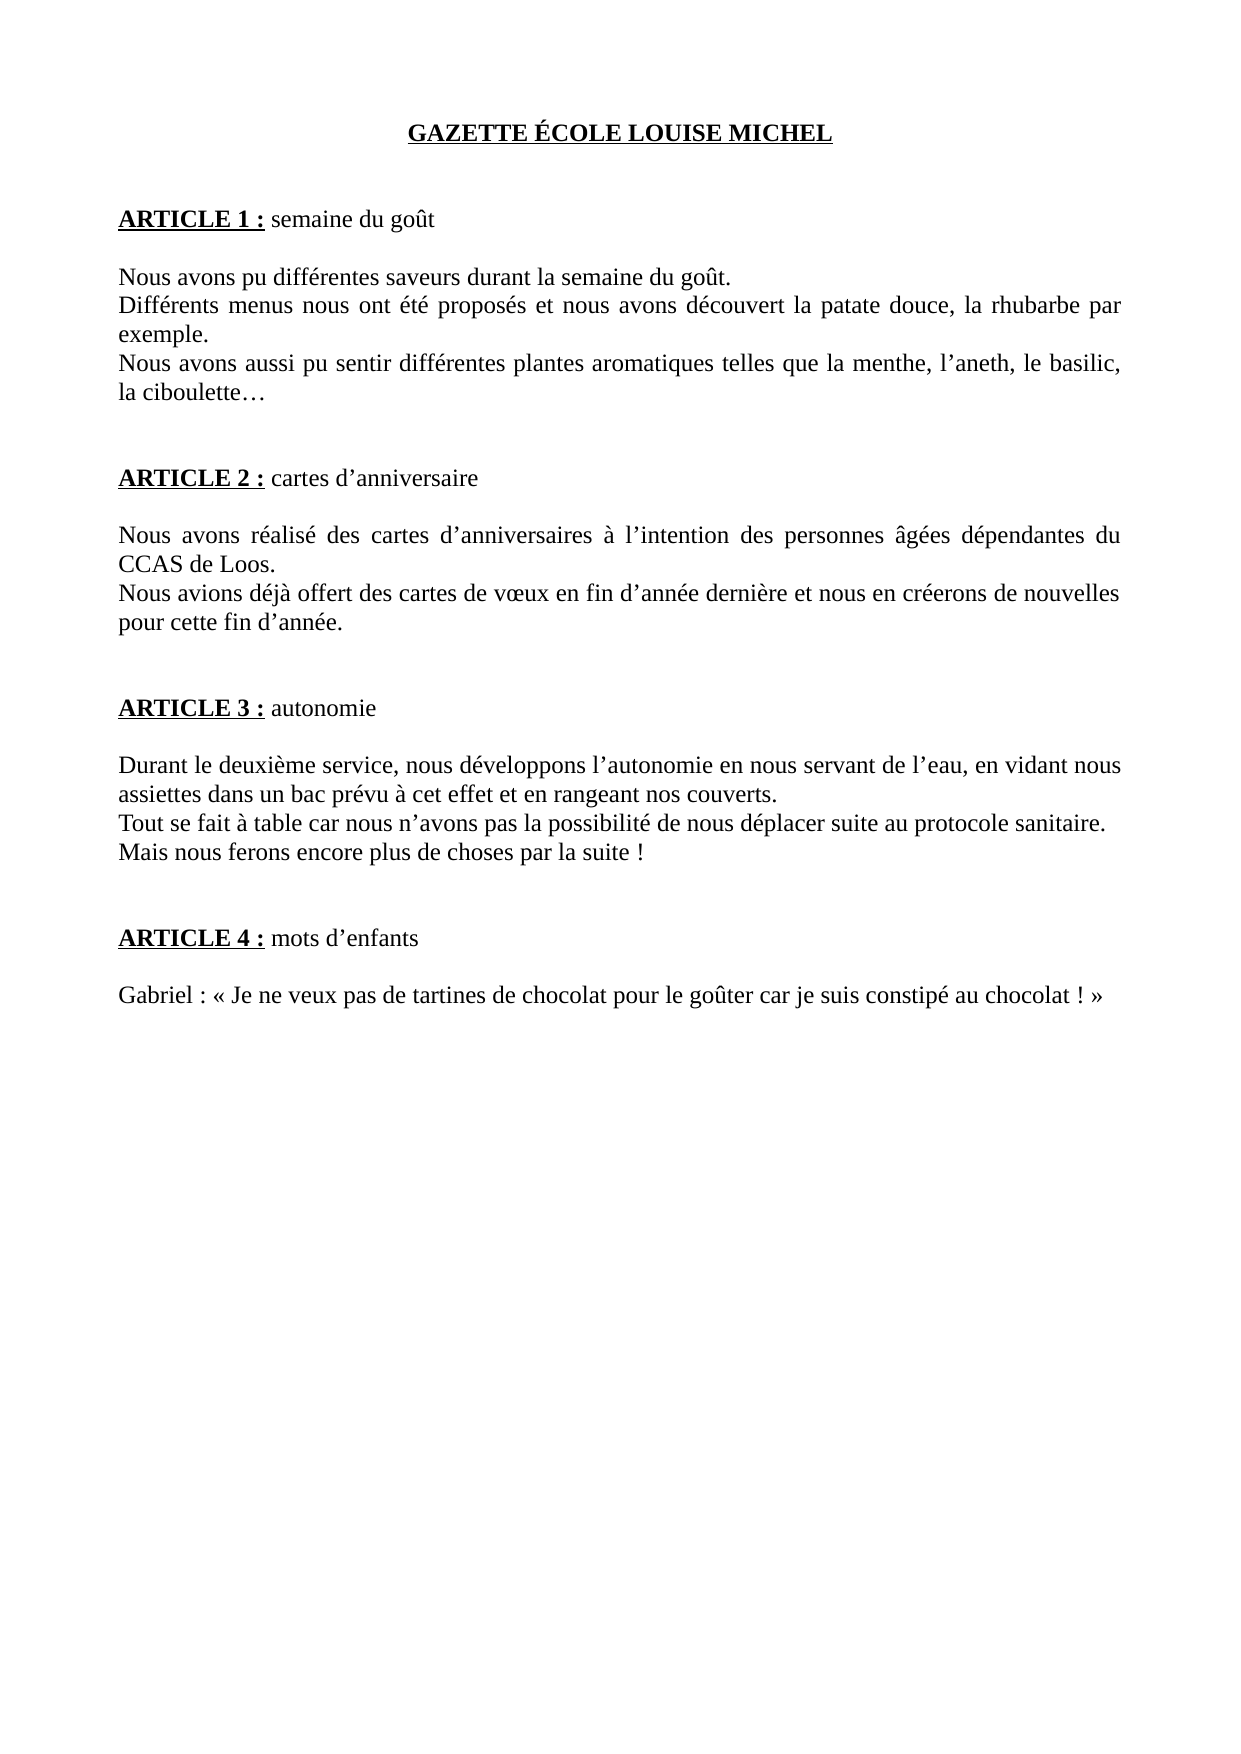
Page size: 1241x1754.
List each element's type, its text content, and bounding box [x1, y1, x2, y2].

text Différents menus nous ont été proposés et nous avons découvert la patate douce, la rhubarbe par exemple. [118, 291, 1122, 348]
text ARTICLE 2 : cartes d’anniversaire [118, 463, 1122, 492]
text Tout se fait à table car nous n’avons pas la possibilité de nous déplacer suite au protocole sanitaire. [118, 808, 1122, 837]
text Gabriel : « Je ne veux pas de tartines de chocolat pour le goûter car je suis constipé au chocolat ! » [118, 981, 1122, 1009]
text ARTICLE 3 : autonomie [118, 693, 1122, 722]
text Nous avons pu différentes saveurs durant la semaine du goût. [118, 262, 1122, 291]
text GAZETTE ÉCOLE LOUISE MICHEL [118, 118, 1122, 147]
text ARTICLE 4 : mots d’enfants [118, 923, 1122, 952]
text Nous avons réalisé des cartes d’anniversaires à l’intention des personnes âgées dépendantes du CCAS de Loos. [118, 521, 1122, 578]
text Durant le deuxième service, nous développons l’autonomie en nous servant de l’eau, en vidant nous assiettes dans un bac prévu à cet effet et en rangeant nos couverts. [118, 751, 1122, 808]
text Mais nous ferons encore plus de choses par la suite ! [118, 837, 1122, 866]
text Nous avons aussi pu sentir différentes plantes aromatiques telles que la menthe, l’aneth, le basilic, la ciboulette… [118, 348, 1122, 406]
text Nous avions déjà offert des cartes de vœux en fin d’année dernière et nous en créerons de nouvelles pour cette fin d’année. [118, 578, 1122, 636]
text ARTICLE 1 : semaine du goût [118, 204, 1122, 233]
